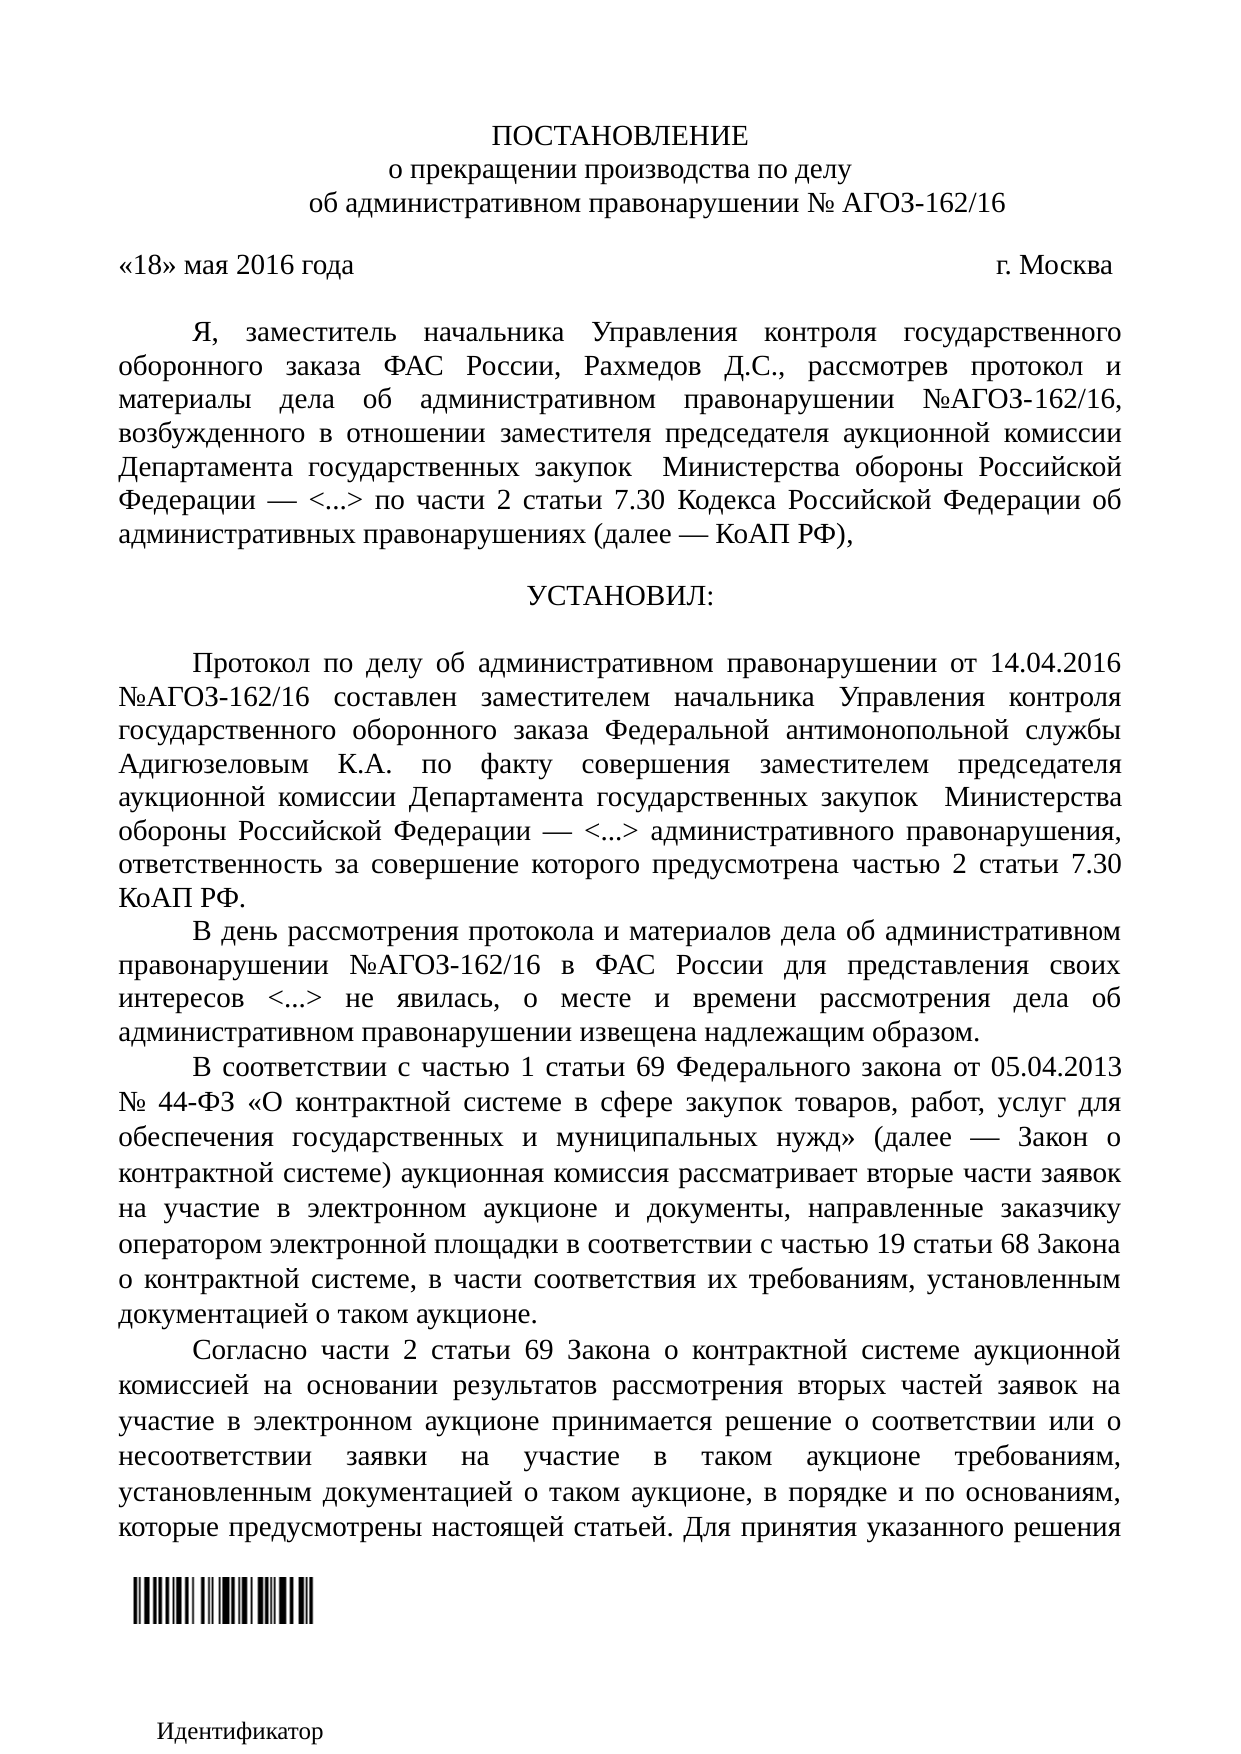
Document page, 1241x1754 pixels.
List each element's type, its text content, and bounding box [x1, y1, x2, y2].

text об административном правонарушении № АГОЗ-162/16 [118, 185, 1122, 219]
picture [118, 1577, 331, 1624]
text «18» мая 2016 года г. Москва [118, 247, 1122, 281]
text о прекращении производства по делу [118, 152, 1122, 185]
text В соответствии с частью 1 статьи 69 Федерального закона от 05.04.2013 № 44-ФЗ «О контрактной системе в сфере закупок товаров, работ, услуг для обеспечения государственных и муниципальных нужд» (далее — Закон о контрактной системе) аукционная комиссия рассматривает вторые части заявок на участие в электронном аукционе и документы, направленные заказчику оператором электронной площадки в соответствии с частью 19 статьи 68 Закона о контрактной системе, в части соответствия их требованиям, установленным документацией о таком аукционе. [118, 1048, 1122, 1331]
text Протокол по делу об административном правонарушении от 14.04.2016 №АГОЗ-162/16 составлен заместителем начальника Управления контроля государственного оборонного заказа Федеральной антимонопольной службы Адигюзеловым К.А. по факту совершения заместителем председателя аукционной комиссии Департамента государственных закупок Министерства обороны Российской Федерации — <...> административного правонарушения, ответственность за совершение которого предусмотрена частью 2 статьи 7.30 КоАП РФ. [118, 645, 1122, 913]
text Согласно части 2 статьи 69 Закона о контрактной системе аукционной комиссией на основании результатов рассмотрения вторых частей заявок на участие в электронном аукционе принимается решение о соответствии или о несоответствии заявки на участие в таком аукционе требованиям, установленным документацией о таком аукционе, в порядке и по основаниям, которые предусмотрены настоящей статьей. Для принятия указанного решения [118, 1331, 1122, 1543]
text В день рассмотрения протокола и материалов дела об административном правонарушении №АГОЗ-162/16 в ФАС России для представления своих интересов <...> не явилась, о месте и времени рассмотрения дела об административном правонарушении извещена надлежащим образом. [118, 913, 1122, 1048]
text УСТАНОВИЛ: [118, 578, 1122, 612]
text ПОСТАНОВЛЕНИЕ [118, 118, 1122, 152]
text Я, заместитель начальника Управления контроля государственного оборонного заказа ФАС России, Рахмедов Д.С., рассмотрев протокол и материалы дела об административном правонарушении №АГОЗ-162/16, возбужденного в отношении заместителя председателя аукционной комиссии Департамента государственных закупок Министерства обороны Российской Федерации — <...> по части 2 статьи 7.30 Кодекса Российской Федерации об административных правонарушениях (далее — КоАП РФ), [118, 314, 1122, 549]
